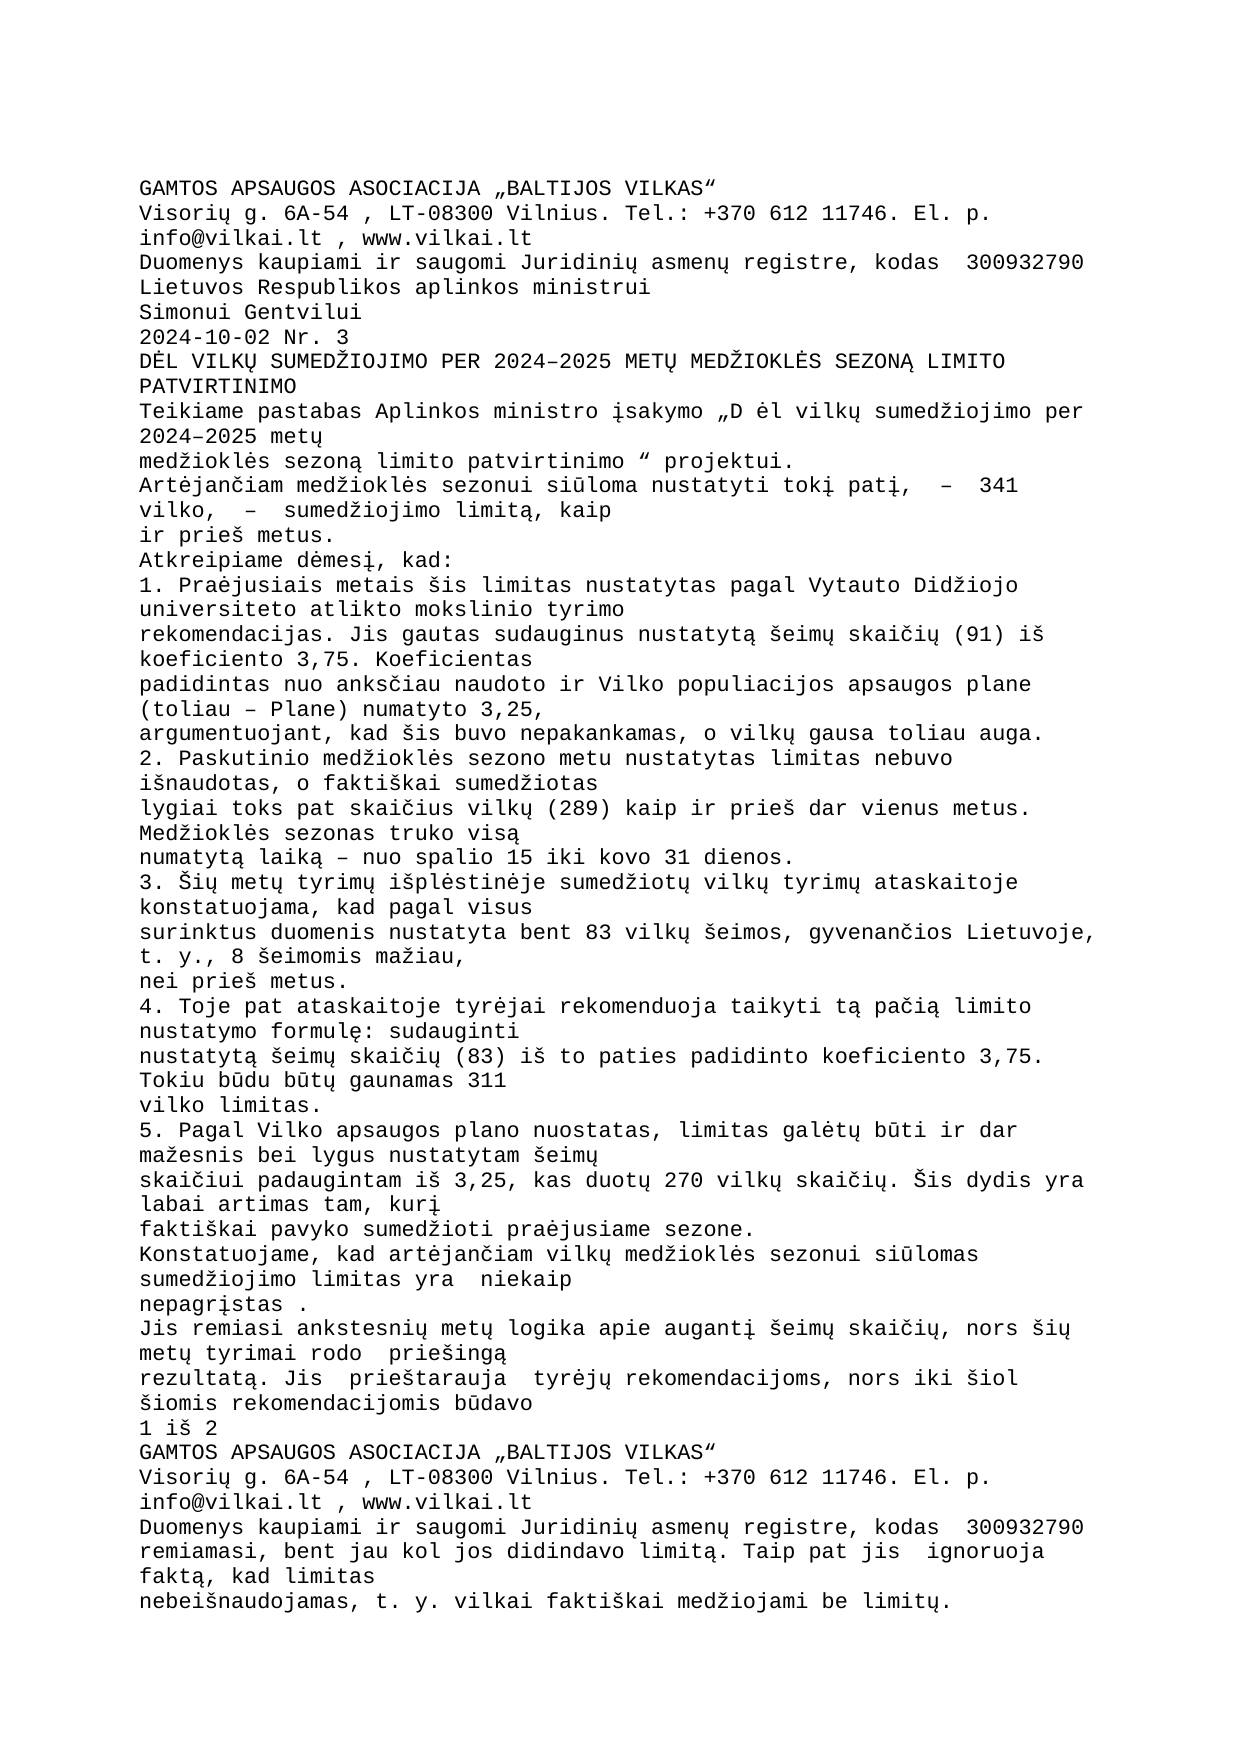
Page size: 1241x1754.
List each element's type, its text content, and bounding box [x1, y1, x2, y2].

text Simonui Gentvilui [139, 301, 1101, 326]
text surinktus duomenis nustatyta bent 83 vilkų šeimos, gyvenančios Lietuvoje, t. y., 8 šeimomis mažiau, [139, 921, 1101, 971]
text Visorių g. 6A-54 , LT-08300 Vilnius. Tel.: +370 612 11746. El. p. info@vilkai.lt , www.vilkai.lt [139, 202, 1101, 252]
text padidintas nuo anksčiau naudoto ir Vilko populiacijos apsaugos plane (toliau – Plane) numatyto 3,25, [139, 673, 1101, 723]
text DĖL VILKŲ SUMEDŽIOJIMO PER 2024–2025 METŲ MEDŽIOKLĖS SEZONĄ LIMITO [139, 351, 1101, 376]
text 1 iš 2 [139, 1417, 1101, 1442]
text Atkreipiame dėmesį, kad: [139, 549, 1101, 574]
text nustatytą šeimų skaičių (83) iš to paties padidinto koeficiento 3,75. Tokiu būdu būtų gaunamas 311 [139, 1045, 1101, 1094]
text 3. Šių metų tyrimų išplėstinėje sumedžiotų vilkų tyrimų ataskaitoje konstatuojama, kad pagal visus [139, 871, 1101, 921]
text skaičiui padaugintam iš 3,25, kas duotų 270 vilkų skaičių. Šis dydis yra labai artimas tam, kurį [139, 1169, 1101, 1218]
text argumentuojant, kad šis buvo nepakankamas, o vilkų gausa toliau auga. [139, 723, 1101, 747]
text Lietuvos Respublikos aplinkos ministrui [139, 276, 1101, 301]
text remiamasi, bent jau kol jos didindavo limitą. Taip pat jis ignoruoja faktą, kad limitas [139, 1541, 1101, 1590]
text Duomenys kaupiami ir saugomi Juridinių asmenų registre, kodas 300932790 [139, 252, 1101, 276]
text nepagrįstas . [139, 1293, 1101, 1318]
text Teikiame pastabas Aplinkos ministro įsakymo „D ėl vilkų sumedžiojimo per 2024–2025 metų [139, 400, 1101, 450]
text rezultatą. Jis prieštarauja tyrėjų rekomendacijoms, nors iki šiol šiomis rekomendacijomis būdavo [139, 1367, 1101, 1417]
text Konstatuojame, kad artėjančiam vilkų medžioklės sezonui siūlomas sumedžiojimo limitas yra niekaip [139, 1243, 1101, 1293]
text nebeišnaudojamas, t. y. vilkai faktiškai medžiojami be limitų. [139, 1590, 1101, 1615]
text ir prieš metus. [139, 524, 1101, 549]
text lygiai toks pat skaičius vilkų (289) kaip ir prieš dar vienus metus. Medžioklės sezonas truko visą [139, 797, 1101, 847]
text Duomenys kaupiami ir saugomi Juridinių asmenų registre, kodas 300932790 [139, 1516, 1101, 1541]
text medžioklės sezoną limito patvirtinimo “ projektui. [139, 450, 1101, 475]
text GAMTOS APSAUGOS ASOCIACIJA „BALTIJOS VILKAS“ [139, 177, 1101, 202]
text Artėjančiam medžioklės sezonui siūloma nustatyti tokį patį, – 341 vilko, – sumedžiojimo limitą, kaip [139, 475, 1101, 524]
text 1. Praėjusiais metais šis limitas nustatytas pagal Vytauto Didžiojo universiteto atlikto mokslinio tyrimo [139, 574, 1101, 623]
text rekomendacijas. Jis gautas sudauginus nustatytą šeimų skaičių (91) iš koeficiento 3,75. Koeficientas [139, 623, 1101, 673]
text 5. Pagal Vilko apsaugos plano nuostatas, limitas galėtų būti ir dar mažesnis bei lygus nustatytam šeimų [139, 1119, 1101, 1169]
text nei prieš metus. [139, 971, 1101, 995]
text faktiškai pavyko sumedžioti praėjusiame sezone. [139, 1218, 1101, 1243]
text GAMTOS APSAUGOS ASOCIACIJA „BALTIJOS VILKAS“ [139, 1442, 1101, 1466]
text numatytą laiką – nuo spalio 15 iki kovo 31 dienos. [139, 847, 1101, 871]
text PATVIRTINIMO [139, 376, 1101, 400]
text 4. Toje pat ataskaitoje tyrėjai rekomenduoja taikyti tą pačią limito nustatymo formulę: sudauginti [139, 995, 1101, 1045]
text Jis remiasi ankstesnių metų logika apie augantį šeimų skaičių, nors šių metų tyrimai rodo priešingą [139, 1318, 1101, 1367]
text Visorių g. 6A-54 , LT-08300 Vilnius. Tel.: +370 612 11746. El. p. info@vilkai.lt , www.vilkai.lt [139, 1466, 1101, 1516]
text vilko limitas. [139, 1094, 1101, 1119]
text 2. Paskutinio medžioklės sezono metu nustatytas limitas nebuvo išnaudotas, o faktiškai sumedžiotas [139, 747, 1101, 797]
text 2024-10-02 Nr. 3 [139, 326, 1101, 351]
